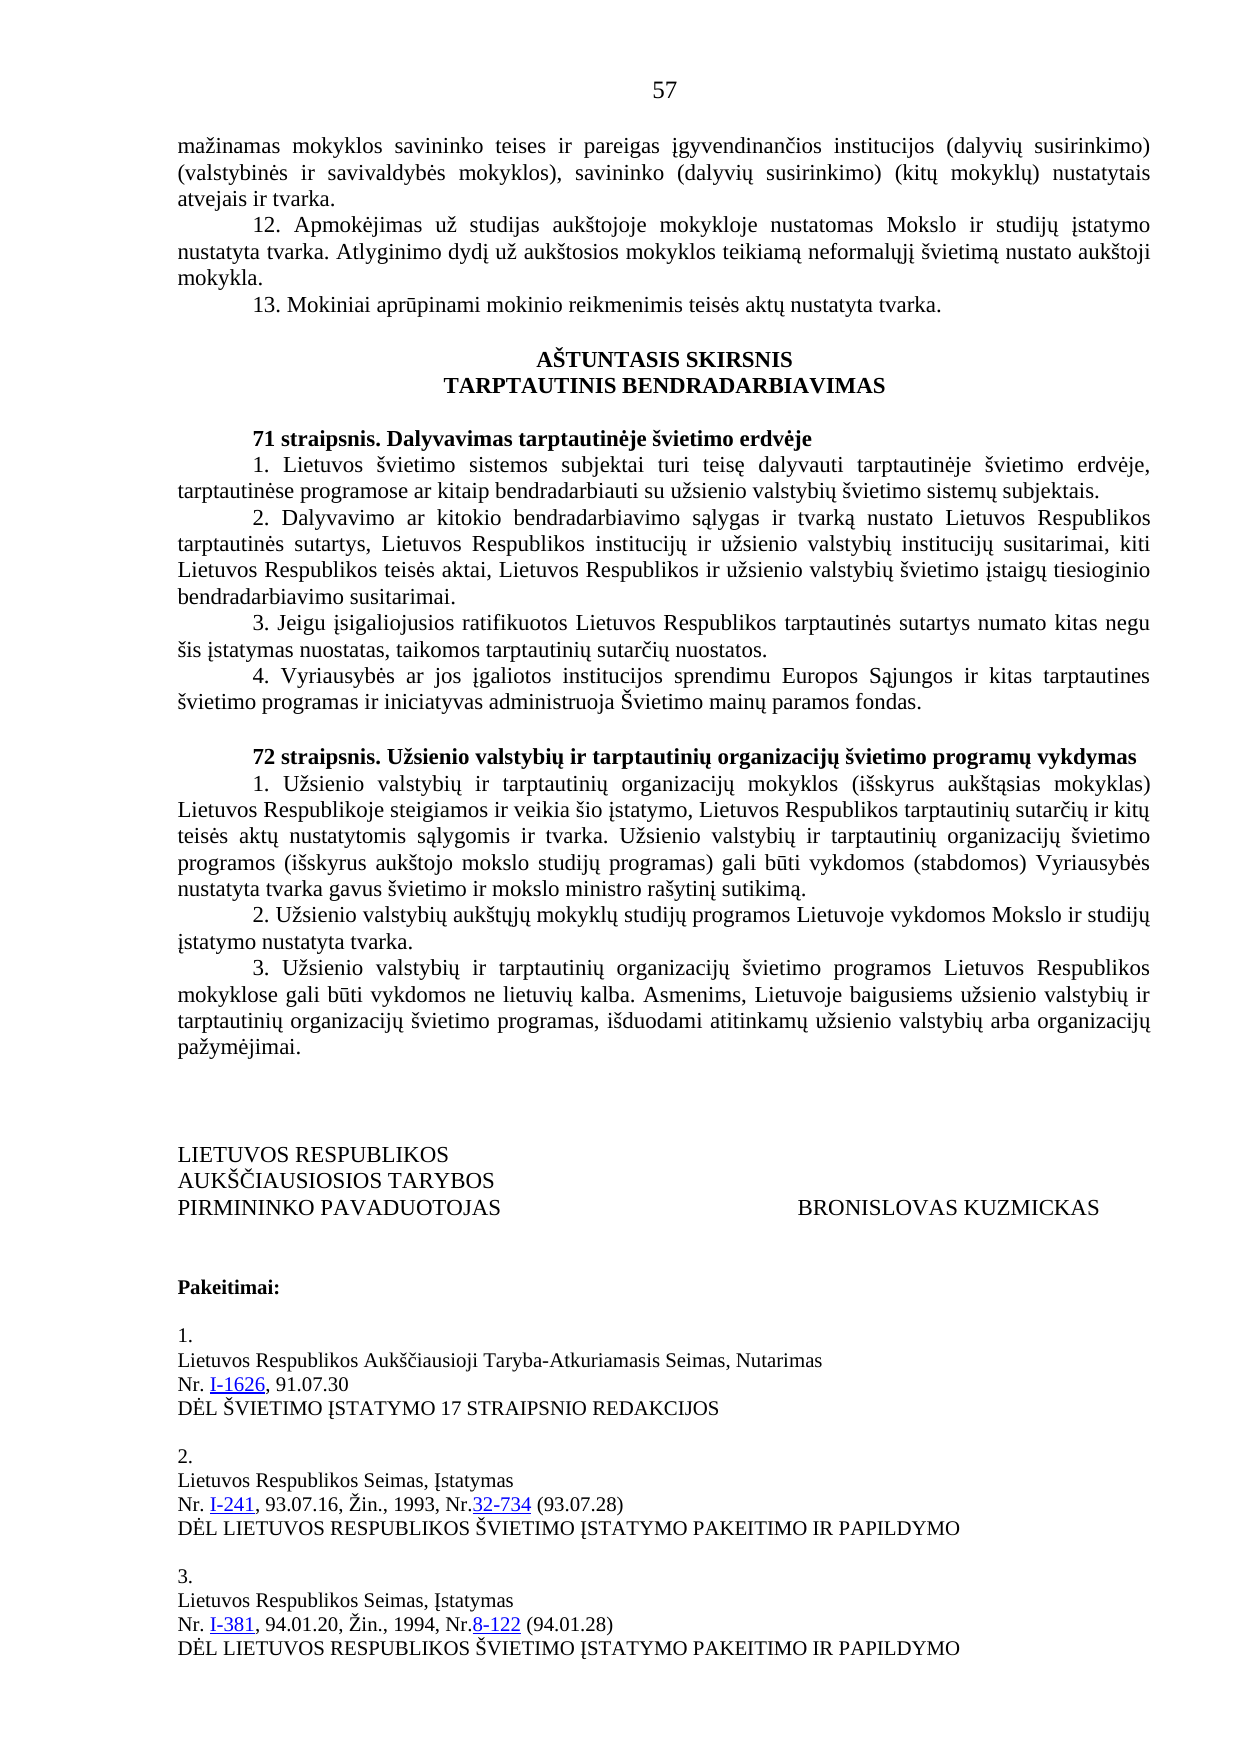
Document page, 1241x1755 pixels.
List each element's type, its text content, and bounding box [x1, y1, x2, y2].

text 2. Užsienio valstybių aukštųjų mokyklų studijų programos Lietuvoje vykdomos Mokslo ir studijų įstatymo nustatyta tvarka. [177, 902, 1152, 954]
text DĖL LIETUVOS RESPUBLIKOS ŠVIETIMO ĮSTATYMO PAKEITIMO IR PAPILDYMO [177, 1516, 1152, 1540]
text AUKŠČIAUSIOSIOS TARYBOS [177, 1167, 1152, 1194]
text mažinamas mokyklos savininko teises ir pareigas įgyvendinančios institucijos (dalyvių susirinkimo) (valstybinės ir savivaldybės mokyklos), savininko (dalyvių susirinkimo) (kitų mokyklų) nustatytais atvejais ir tvarka. [177, 132, 1152, 212]
text 13. Mokiniai aprūpinami mokinio reikmenimis teisės aktų nustatyta tvarka. [177, 291, 1152, 317]
text DĖL ŠVIETIMO ĮSTATYMO 17 STRAIPSNIO REDAKCIJOS [177, 1396, 1152, 1420]
text Lietuvos Respublikos Aukščiausioji Taryba-Atkuriamasis Seimas, Nutarimas [177, 1347, 1152, 1372]
text 2. Dalyvavimo ar kitokio bendradarbiavimo sąlygas ir tvarką nustato Lietuvos Respublikos tarptautinės sutartys, Lietuvos Respublikos institucijų ir užsienio valstybių institucijų susitarimai, kiti Lietuvos Respublikos teisės aktai, Lietuvos Respublikos ir užsienio valstybių švietimo įstaigų tiesioginio bendradarbiavimo susitarimai. [177, 504, 1152, 609]
text PIRMININKO PAVADUOTOJAS BRONISLOVAS KUZMICKAS [177, 1194, 1152, 1220]
text Nr. I-241, 93.07.16, Žin., 1993, Nr.32-734 (93.07.28) [177, 1492, 1152, 1516]
text TARPTAUTINIS BENDRADARBIAVIMAS [177, 372, 1152, 398]
text LIETUVOS RESPUBLIKOS [177, 1141, 1152, 1167]
text Lietuvos Respublikos Seimas, Įstatymas [177, 1588, 1152, 1612]
text 3. [177, 1564, 1152, 1588]
text Nr. I-1626, 91.07.30 [177, 1372, 1152, 1396]
text 71 straipsnis. Dalyvavimas tarptautinėje švietimo erdvėje [177, 425, 1152, 451]
text Lietuvos Respublikos Seimas, Įstatymas [177, 1468, 1152, 1492]
text 12. Apmokėjimas už studijas aukštojoje mokykloje nustatomas Mokslo ir studijų įstatymo nustatyta tvarka. Atlyginimo dydį už aukštosios mokyklos teikiamą neformalųjį švietimą nustato aukštoji mokykla. [177, 212, 1152, 291]
text Nr. I-381, 94.01.20, Žin., 1994, Nr.8-122 (94.01.28) [177, 1612, 1152, 1636]
text 3. Jeigu įsigaliojusios ratifikuotos Lietuvos Respublikos tarptautinės sutartys numato kitas negu šis įstatymas nuostatas, taikomos tarptautinių sutarčių nuostatos. [177, 609, 1152, 662]
text 4. Vyriausybės ar jos įgaliotos institucijos sprendimu Europos Sąjungos ir kitas tarptautines švietimo programas ir iniciatyvas administruoja Švietimo mainų paramos fondas. [177, 662, 1152, 715]
text 1. Užsienio valstybių ir tarptautinių organizacijų mokyklos (išskyrus aukštąsias mokyklas) Lietuvos Respublikoje steigiamos ir veikia šio įstatymo, Lietuvos Respublikos tarptautinių sutarčių ir kitų teisės aktų nustatytomis sąlygomis ir tvarka. Užsienio valstybių ir tarptautinių organizacijų švietimo programos (išskyrus aukštojo mokslo studijų programas) gali būti vykdomos (stabdomos) Vyriausybės nustatyta tvarka gavus švietimo ir mokslo ministro rašytinį sutikimą. [177, 770, 1152, 902]
text 2. [177, 1444, 1152, 1468]
text 1. [177, 1323, 1152, 1347]
text 72 straipsnis. Užsienio valstybių ir tarptautinių organizacijų švietimo programų vykdymas [252, 743, 1152, 770]
text AŠTUNTASIS SKIRSNIS [177, 346, 1152, 372]
text Pakeitimai: [177, 1275, 1152, 1299]
text 3. Užsienio valstybių ir tarptautinių organizacijų švietimo programos Lietuvos Respublikos mokyklose gali būti vykdomos ne lietuvių kalba. Asmenims, Lietuvoje baigusiems užsienio valstybių ir tarptautinių organizacijų švietimo programas, išduodami atitinkamų užsienio valstybių arba organizacijų pažymėjimai. [177, 954, 1152, 1060]
text 1. Lietuvos švietimo sistemos subjektai turi teisę dalyvauti tarptautinėje švietimo erdvėje, tarptautinėse programose ar kitaip bendradarbiauti su užsienio valstybių švietimo sistemų subjektais. [177, 451, 1152, 504]
text DĖL LIETUVOS RESPUBLIKOS ŠVIETIMO ĮSTATYMO PAKEITIMO IR PAPILDYMO [177, 1636, 1152, 1660]
